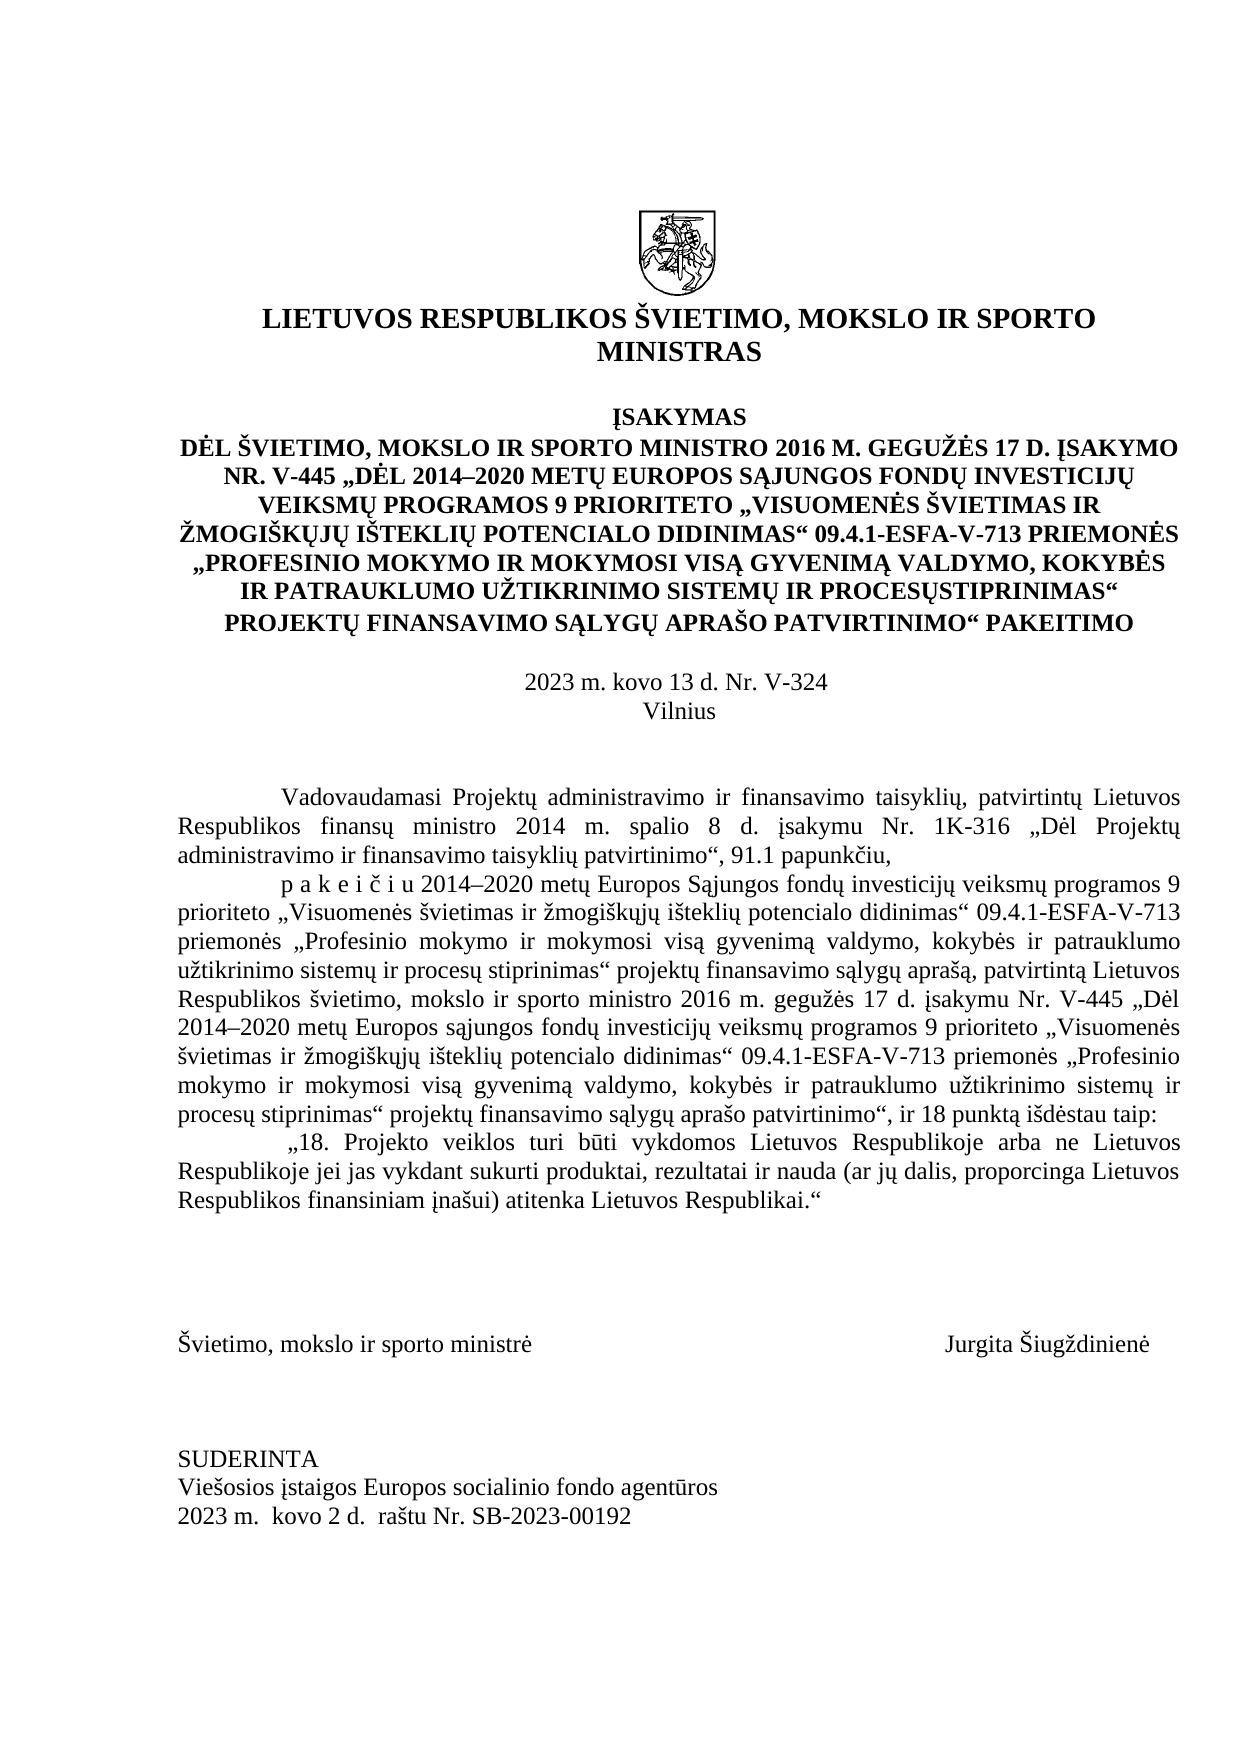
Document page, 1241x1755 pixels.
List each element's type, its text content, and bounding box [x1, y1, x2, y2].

text Vilnius [177, 696, 1181, 725]
text Švietimo, mokslo ir sporto ministrė Jurgita Šiugždinienė [177, 1329, 1181, 1357]
text Vadovaudamasi Projektų administravimo ir finansavimo taisyklių, patvirtintų Lietuvos Respublikos finansų ministro 2014 m. spalio 8 d. įsakymu Nr. 1K-316 „Dėl Projektų administravimo ir finansavimo taisyklių patvirtinimo“, 91.1 papunkčiu, [177, 782, 1181, 869]
text LIETUVOS RESPUBLIKOS ŠVIETIMO, MOKSLO IR SPORTO MINISTRAS [177, 301, 1181, 368]
text PROJEKTŲ FINANSAVIMO SĄLYGŲ APRAŠO PATVIRTINIMO“ PAKEITIMO [177, 608, 1181, 636]
text 2023 m. kovo 2 d. raštu Nr. SB-2023-00192 [177, 1501, 1181, 1530]
text 2023 m. kovo 13 d. Nr. V-324 [177, 667, 1181, 696]
text p a k e i č i u 2014–2020 metų Europos Sąjungos fondų investicijų veiksmų programos 9 prioriteto „Visuomenės švietimas ir žmogiškųjų išteklių potencialo didinimas“ 09.4.1-ESFA-V-713 priemonės „Profesinio mokymo ir mokymosi visą gyvenimą valdymo, kokybės ir patrauklumo užtikrinimo sistemų ir procesų stiprinimas“ projektų finansavimo sąlygų aprašą, patvirtintą Lietuvos Respublikos švietimo, mokslo ir sporto ministro 2016 m. gegužės 17 d. įsakymu Nr. V-445 „Dėl 2014–2020 metų Europos sąjungos fondų investicijų veiksmų programos 9 prioriteto „Visuomenės švietimas ir žmogiškųjų išteklių potencialo didinimas“ 09.4.1-ESFA-V-713 priemonės „Profesinio mokymo ir mokymosi visą gyvenimą valdymo, kokybės ir patrauklumo užtikrinimo sistemų ir procesų stiprinimas“ projektų finansavimo sąlygų aprašo patvirtinimo“, ir 18 punktą išdėstau taip: [177, 869, 1181, 1127]
text Viešosios įstaigos Europos socialinio fondo agentūros [177, 1472, 1181, 1501]
text „18. Projekto veiklos turi būti vykdomos Lietuvos Respublikoje arba ne Lietuvos Respublikoje jei jas vykdant sukurti produktai, rezultatai ir nauda (ar jų dalis, proporcinga Lietuvos Respublikos finansiniam įnašui) atitenka Lietuvos Respublikai.“ [177, 1127, 1181, 1214]
text DĖL ŠVIETIMO, MOKSLO IR SPORTO MINISTRO 2016 M. GEGUŽĖS 17 D. ĮSAKYMO NR. V-445 „DĖL 2014–2020 METŲ EUROPOS SĄJUNGOS FONDŲ INVESTICIJŲ VEIKSMŲ PROGRAMOS 9 PRIORITETO „VISUOMENĖS ŠVIETIMAS IR ŽMOGIŠKŲJŲ IŠTEKLIŲ POTENCIALO DIDINIMAS“ 09.4.1-ESFA-V-713 PRIEMONĖS „PROFESINIO MOKYMO IR MOKYMOSI VISĄ GYVENIMĄ VALDYMO, KOKYBĖS IR PATRAUKLUMO UŽTIKRINIMO SISTEMŲ IR PROCESŲSTIPRINIMAS“ [177, 433, 1181, 605]
text SUDERINTA [177, 1444, 1181, 1472]
text ĮSAKYMAS [177, 402, 1181, 430]
